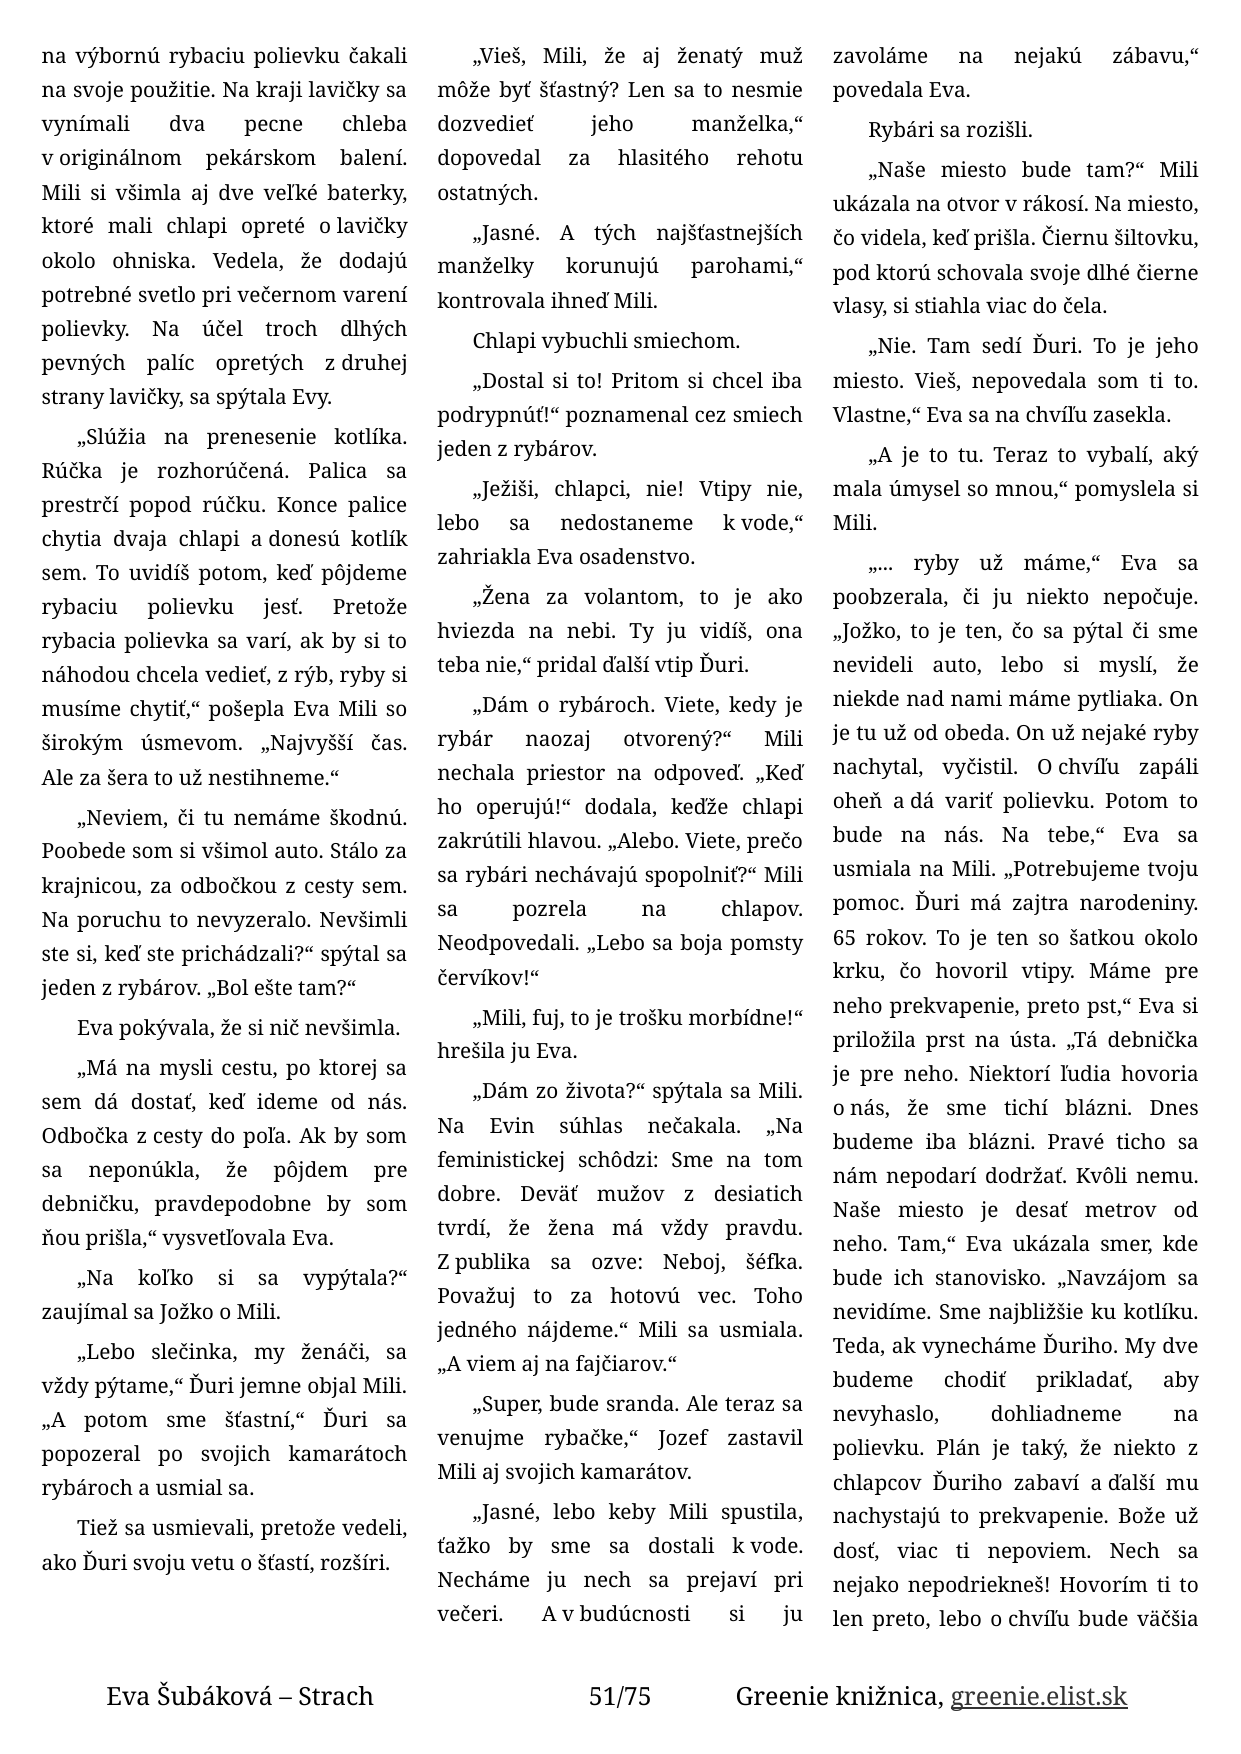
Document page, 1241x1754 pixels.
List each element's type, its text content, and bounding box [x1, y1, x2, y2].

text Rybári sa rozišli. [833, 115, 1199, 144]
text „Nie. Tam sedí Ďuri. To je jeho miesto. Vieš, nepovedala som ti to. Vlastne,“ Eva sa na chvíľu zasekla. [833, 332, 1199, 428]
text „Super, bude sranda. Ale teraz sa venujme rybačke,“ Jozef zastavil Mili aj svojich kamarátov. [437, 1389, 803, 1486]
text „Ježiši, chlapci, nie! Vtipy nie, lebo sa nedostaneme k vode,“ zahriakla Eva osadenstvo. [437, 474, 803, 570]
text na výbornú rybaciu polievku čakali na svoje použitie. Na kraji lavičky sa vynímali dva pecne chleba v originálnom pekárskom balení. Mili si všimla aj dve veľké baterky, ktoré mali chlapi opreté o lavičky okolo ohniska. Vedela, že dodajú potrebné svetlo pri večernom varení polievky. Na účel troch dlhých pevných palíc opretých z druhej strany lavičky, sa spýtala Evy. [41, 41, 408, 410]
text „Vieš, Mili, že aj ženatý muž môže byť šťastný? Len sa to nesmie dozvedieť jeho manželka,“ dopovedal za hlasitého rehotu ostatných. [437, 41, 803, 206]
text „... ryby už máme,“ Eva sa poobzerala, či ju niekto nepočuje. „Jožko, to je ten, čo sa pýtal či sme nevideli auto, lebo si myslí, že niekde nad nami máme pytliaka. On je tu už od obeda. On už nejaké ryby nachytal, vyčistil. O chvíľu zapáli oheň a dá variť polievku. Potom to bude na nás. Na tebe,“ Eva sa usmiala na Mili. „Potrebujeme tvoju pomoc. Ďuri má zajtra narodeniny. 65 rokov. To je ten so šatkou okolo krku, čo hovoril vtipy. Máme pre neho prekvapenie, preto pst,“ Eva si priložila prst na ústa. „Tá debnička je pre neho. Niektorí ľudia hovoria o nás, že sme tichí blázni. Dnes budeme iba blázni. Pravé ticho sa nám nepodarí dodržať. Kvôli nemu. Naše miesto je desať metrov od neho. Tam,“ Eva ukázala smer, kde bude ich stanovisko. „Navzájom sa nevidíme. Sme najbližšie ku kotlíku. Teda, ak vynecháme Ďuriho. My dve budeme chodiť prikladať, aby nevyhaslo, dohliadneme na polievku. Plán je taký, že niekto z chlapcov Ďuriho zabaví a ďalší mu nachystajú to prekvapenie. Bože už dosť, viac ti nepoviem. Nech sa nejako nepodriekneš! Hovorím ti to len preto, lebo o chvíľu bude väčšia [833, 548, 1199, 1632]
text „Neviem, či tu nemáme škodnú. Poobede som si všimol auto. Stálo za krajnicou, za odbočkou z cesty sem. Na poruchu to nevyzeralo. Nevšimli ste si, keď ste prichádzali?“ spýtal sa jeden z rybárov. „Bol ešte tam?“ [41, 803, 408, 1001]
text „Slúžia na prenesenie kotlíka. Rúčka je rozhorúčená. Palica sa prestrčí popod rúčku. Konce palice chytia dvaja chlapi a donesú kotlík sem. To uvidíš potom, keď pôjdeme rybaciu polievku jesť. Pretože rybacia polievka sa varí, ak by si to náhodou chcela vedieť, z rýb, ryby si musíme chytiť,“ pošepla Eva Mili so širokým úsmevom. „Najvyšší čas. Ale za šera to už nestihneme.“ [41, 422, 408, 791]
text „Naše miesto bude tam?“ Mili ukázala na otvor v rákosí. Na miesto, čo videla, keď prišla. Čiernu šiltovku, pod ktorú schovala svoje dlhé čierne vlasy, si stiahla viac do čela. [833, 155, 1199, 320]
text „Mili, fuj, to je trošku morbídne!“ hrešila ju Eva. [437, 1003, 803, 1065]
text „Dám o rybároch. Viete, kedy je rybár naozaj otvorený?“ Mili nechala priestor na odpoveď. „Keď ho operujú!“ dodala, keďže chlapi zakrútili hlavou. „Alebo. Viete, prečo sa rybári nechávajú spopolniť?“ Mili sa pozrela na chlapov. Neodpovedali. „Lebo sa boja pomsty červíkov!“ [437, 690, 803, 991]
text Tiež sa usmievali, pretože vedeli, ako Ďuri svoju vetu o šťastí, rozšíri. [41, 1513, 408, 1576]
text zavoláme na nejakú zábavu,“ povedala Eva. [833, 41, 1199, 104]
text „Jasné, lebo keby Mili spustila, ťažko by sme sa dostali k vode. Necháme ju nech sa prejaví pri večeri. A v budúcnosti si ju [437, 1497, 803, 1628]
text „Dostal si to! Pritom si chcel iba podrypnúť!“ poznamenal cez smiech jeden z rybárov. [437, 366, 803, 462]
text Chlapi vybuchli smiechom. [437, 326, 803, 354]
text „Lebo slečinka, my ženáči, sa vždy pýtame,“ Ďuri jemne objal Mili. „A potom sme šťastní,“ Ďuri sa popozeral po svojich kamarátoch rybároch a usmial sa. [41, 1337, 408, 1502]
text „Na koľko si sa vypýtala?“ zaujímal sa Jožko o Mili. [41, 1263, 408, 1326]
text Eva pokývala, že si nič nevšimla. [41, 1013, 408, 1041]
text „Má na mysli cestu, po ktorej sa sem dá dostať, keď ideme od nás. Odbočka z cesty do poľa. Ak by som sa neponúkla, že pôjdem pre debničku, pravdepodobne by som ňou prišla,“ vysvetľovala Eva. [41, 1053, 408, 1252]
text „Dám zo života?“ spýtala sa Mili. Na Evin súhlas nečakala. „Na feministickej schôdzi: Sme na tom dobre. Deväť mužov z desiatich tvrdí, že žena má vždy pravdu. Z publika sa ozve: Neboj, šéfka. Považuj to za hotovú vec. Toho jedného nájdeme.“ Mili sa usmiala. „A viem aj na fajčiarov.“ [437, 1077, 803, 1378]
text „Jasné. A tých najšťastnejších manželky korunujú parohami,“ kontrovala ihneď Mili. [437, 218, 803, 314]
text „Žena za volantom, to je ako hviezda na nebi. Ty ju vidíš, ona teba nie,“ pridal ďalší vtip Ďuri. [437, 582, 803, 678]
text „A je to tu. Teraz to vybalí, aký mala úmysel so mnou,“ pomyslela si Mili. [833, 440, 1199, 536]
